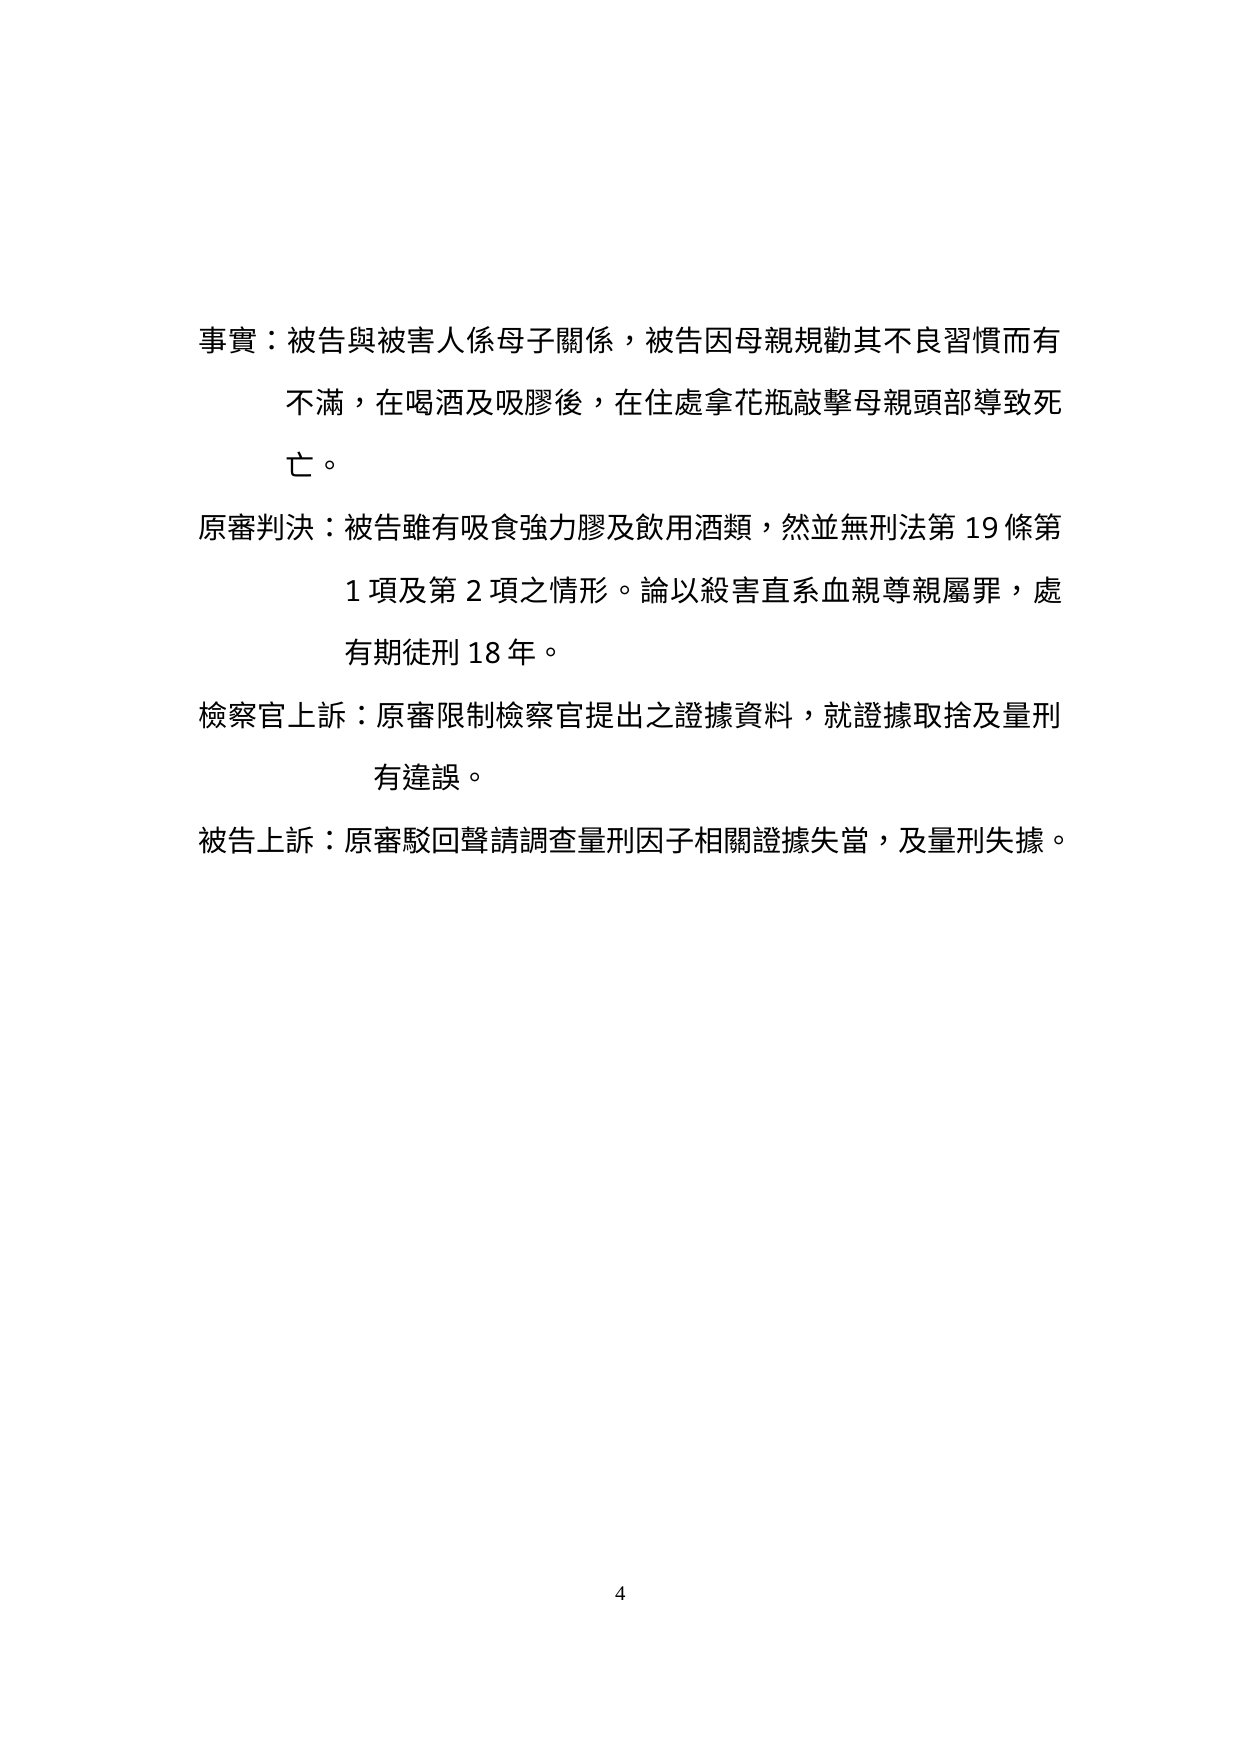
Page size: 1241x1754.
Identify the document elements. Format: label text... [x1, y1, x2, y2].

text 事實：被告與被害人係母子關係，被告因母親規勸其不良習慣而有不滿，在喝酒及吸膠後，在住處拿花瓶敲擊母親頭部導致死亡。 [198, 297, 1063, 484]
text 檢察官上訴：原審限制檢察官提出之證據資料，就證據取捨及量刑有違誤。 [198, 672, 1063, 797]
text 被告上訴：原審駁回聲請調查量刑因子相關證據失當，及量刑失據。 [198, 797, 1063, 859]
text 原審判決：被告雖有吸食強力膠及飲用酒類，然並無刑法第19條第1項及第2項之情形。論以殺害直系血親尊親屬罪，處有期徒刑18年。 [198, 484, 1063, 672]
